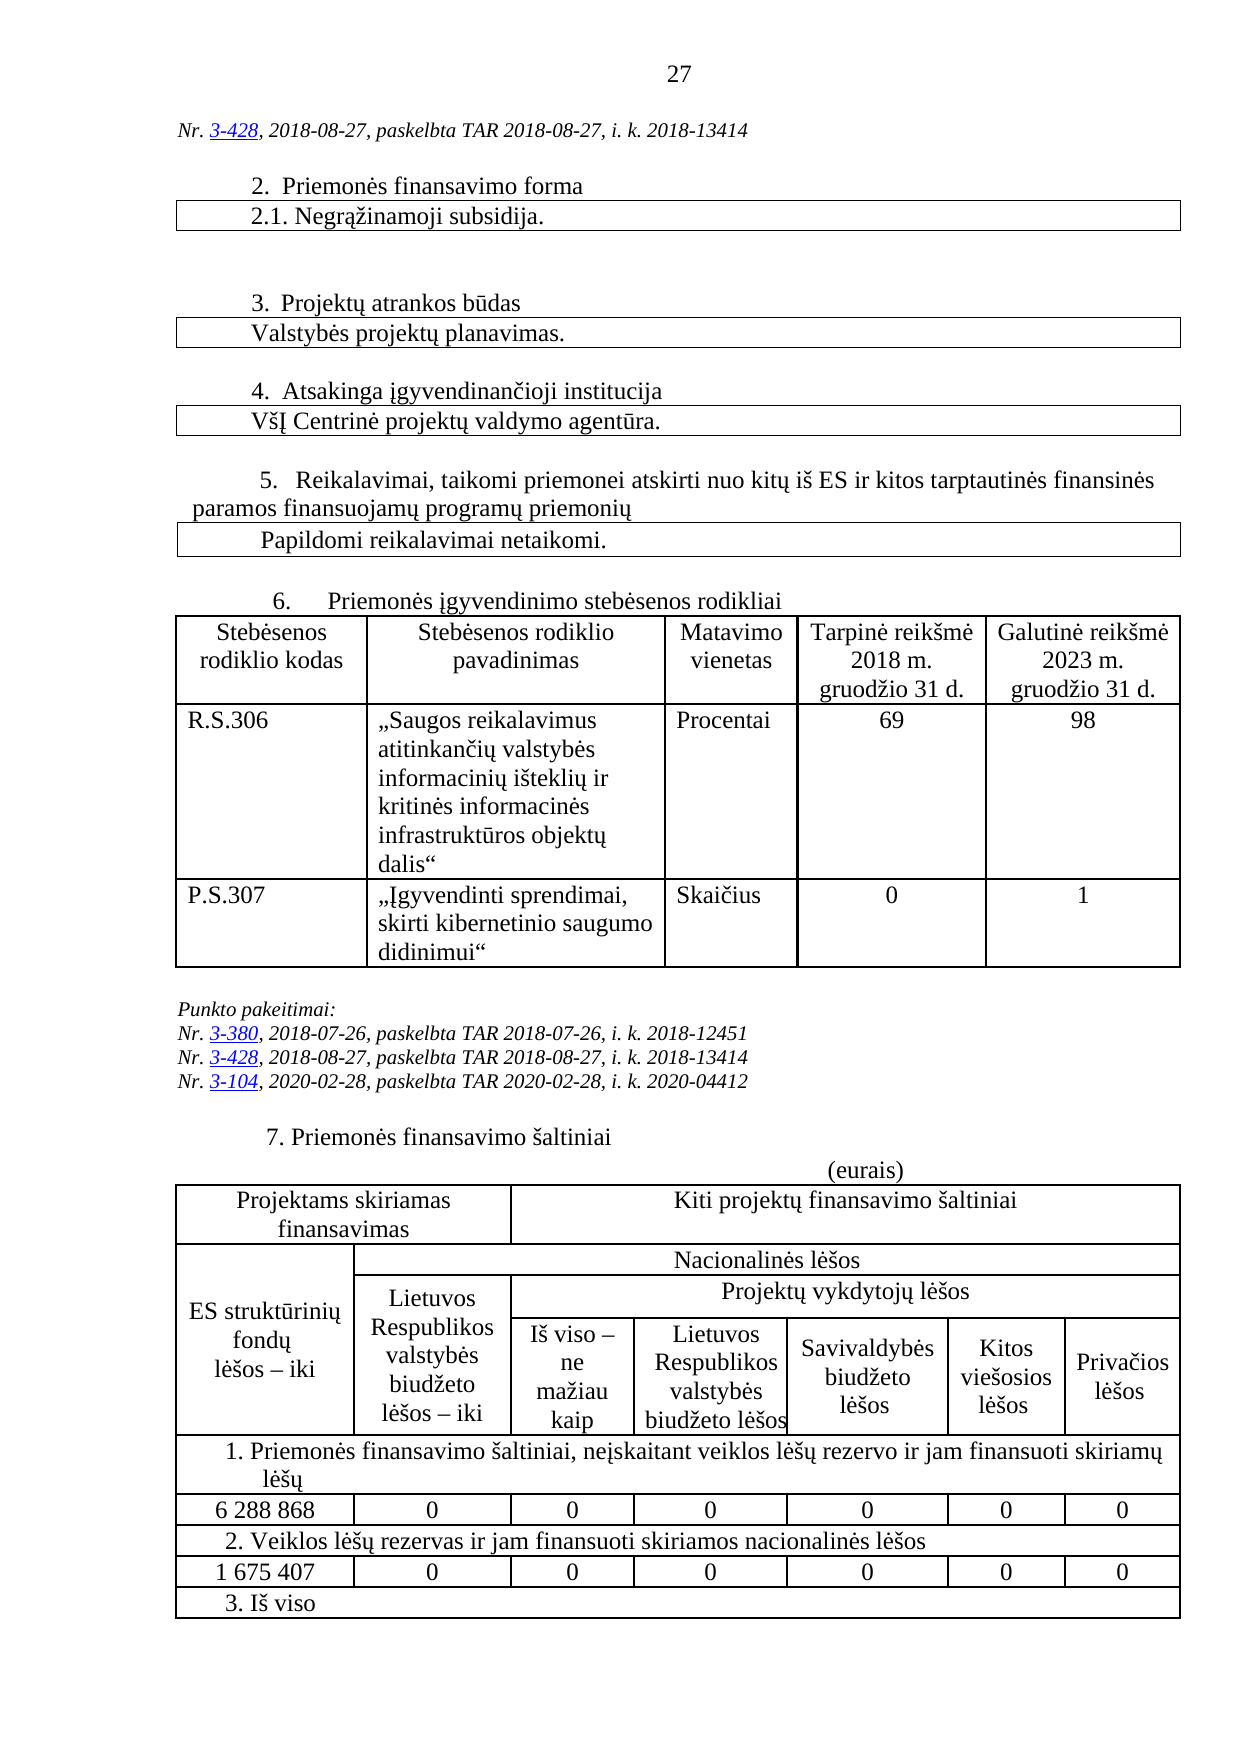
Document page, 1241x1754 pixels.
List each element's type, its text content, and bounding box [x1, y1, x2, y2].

table_cell 0 [949, 1557, 1064, 1586]
table_header Galutinė reikšmė 2023 m. gruodžio 31 d. [987, 617, 1179, 703]
table_cell 0 [799, 880, 985, 966]
table_cell 6 288 868 [177, 1495, 353, 1524]
table_header Kiti projektų finansavimo šaltiniai [512, 1186, 1179, 1243]
text Punkto pakeitimai: [177, 997, 1181, 1021]
text Nr. 3-428, 2018-08-27, paskelbta TAR 2018-08-27, i. k. 2018-13414 [177, 1045, 1181, 1069]
table_header Stebėsenos rodiklio pavadinimas [368, 617, 664, 703]
text Papildomi reikalavimai netaikomi. [178, 523, 1180, 556]
table_cell 1 675 407 [177, 1557, 353, 1586]
table_cell 0 [512, 1557, 633, 1586]
table_header VšĮ Centrinė projektų valdymo agentūra. [177, 406, 1180, 435]
table_cell Savivaldybės biudžeto lėšos [788, 1319, 947, 1434]
text 2. Priemonės finansavimo forma [251, 171, 1181, 200]
text 3. Projektų atrankos būdas [251, 288, 1181, 317]
table_cell „Įgyvendinti sprendimai, skirti kibernetinio saugumo didinimui“ [368, 880, 664, 966]
table_cell 0 [635, 1557, 786, 1586]
text 7. Priemonės finansavimo šaltiniai [266, 1122, 1181, 1151]
text Nr. 3-104, 2020-02-28, paskelbta TAR 2020-02-28, i. k. 2020-04412 [177, 1069, 1181, 1093]
text Nr. 3-428, 2018-08-27, paskelbta TAR 2018-08-27, i. k. 2018-13414 [177, 118, 1181, 142]
table_cell 69 [799, 705, 985, 878]
table_cell Skaičius [666, 880, 796, 966]
table_header Projektams skiriamas finansavimas [177, 1186, 510, 1243]
text 5. Reikalavimai, taikomi priemonei atskirti nuo kitų iš ES ir kitos tarptautinės finansinės paramos finansuojamų programų priemonių [192, 465, 1181, 522]
table_header Valstybės projektų planavimas. [177, 318, 1180, 347]
table_cell 0 [635, 1495, 786, 1524]
table_header Tarpinė reikšmė 2018 m. gruodžio 31 d. [799, 617, 985, 703]
table_cell 98 [987, 705, 1179, 878]
table_cell Nacionalinės lėšos [355, 1245, 1179, 1274]
table_cell 1. Priemonės finansavimo šaltiniai, neįskaitant veiklos lėšų rezervo ir jam finansuoti skiriamų lėšų [177, 1436, 1179, 1493]
table_header Matavimo vienetas [666, 617, 796, 703]
text 6. Priemonės įgyvendinimo stebėsenos rodikliai [177, 586, 1181, 615]
table_cell Privačios lėšos [1066, 1319, 1179, 1434]
table_cell 0 [355, 1495, 510, 1524]
text 4. Atsakinga įgyvendinančioji institucija [251, 376, 1181, 405]
table_cell Kitos viešosios lėšos [949, 1319, 1064, 1434]
table_cell P.S.307 [177, 880, 366, 966]
table_cell 3. Iš viso [177, 1588, 1179, 1617]
table_cell Lietuvos Respublikos valstybės biudžeto lėšos – iki [355, 1276, 510, 1434]
table_cell 0 [788, 1557, 947, 1586]
table_cell Iš viso – ne mažiau kaip [512, 1319, 633, 1434]
table_header Stebėsenos rodiklio kodas [177, 617, 366, 703]
table_cell 1 [987, 880, 1179, 966]
table_cell „Saugos reikalavimus atitinkančių valstybės informacinių išteklių ir kritinės informacinės infrastruktūros objektų dalis“ [368, 705, 664, 878]
table_cell ES struktūrinių fondų lėšos – iki [177, 1245, 353, 1434]
table_cell Procentai [666, 705, 796, 878]
table_cell Projektų vykdytojų lėšos [512, 1276, 1179, 1317]
table_cell 0 [1066, 1495, 1179, 1524]
table_cell 0 [1066, 1557, 1179, 1586]
table_cell 0 [512, 1495, 633, 1524]
table_cell 2. Veiklos lėšų rezervas ir jam finansuoti skiriamos nacionalinės lėšos [177, 1526, 1179, 1555]
table_cell 0 [788, 1495, 947, 1524]
text Nr. 3-380, 2018-07-26, paskelbta TAR 2018-07-26, i. k. 2018-12451 [177, 1021, 1181, 1045]
table_cell 0 [355, 1557, 510, 1586]
text (eurais) [177, 1155, 904, 1183]
table_cell 0 [949, 1495, 1064, 1524]
table_header 2.1. Negrąžinamoji subsidija. [177, 201, 1180, 229]
table_cell R.S.306 [177, 705, 366, 878]
table_cell Lietuvos Respublikos valstybės biudžeto lėšos [635, 1319, 786, 1434]
